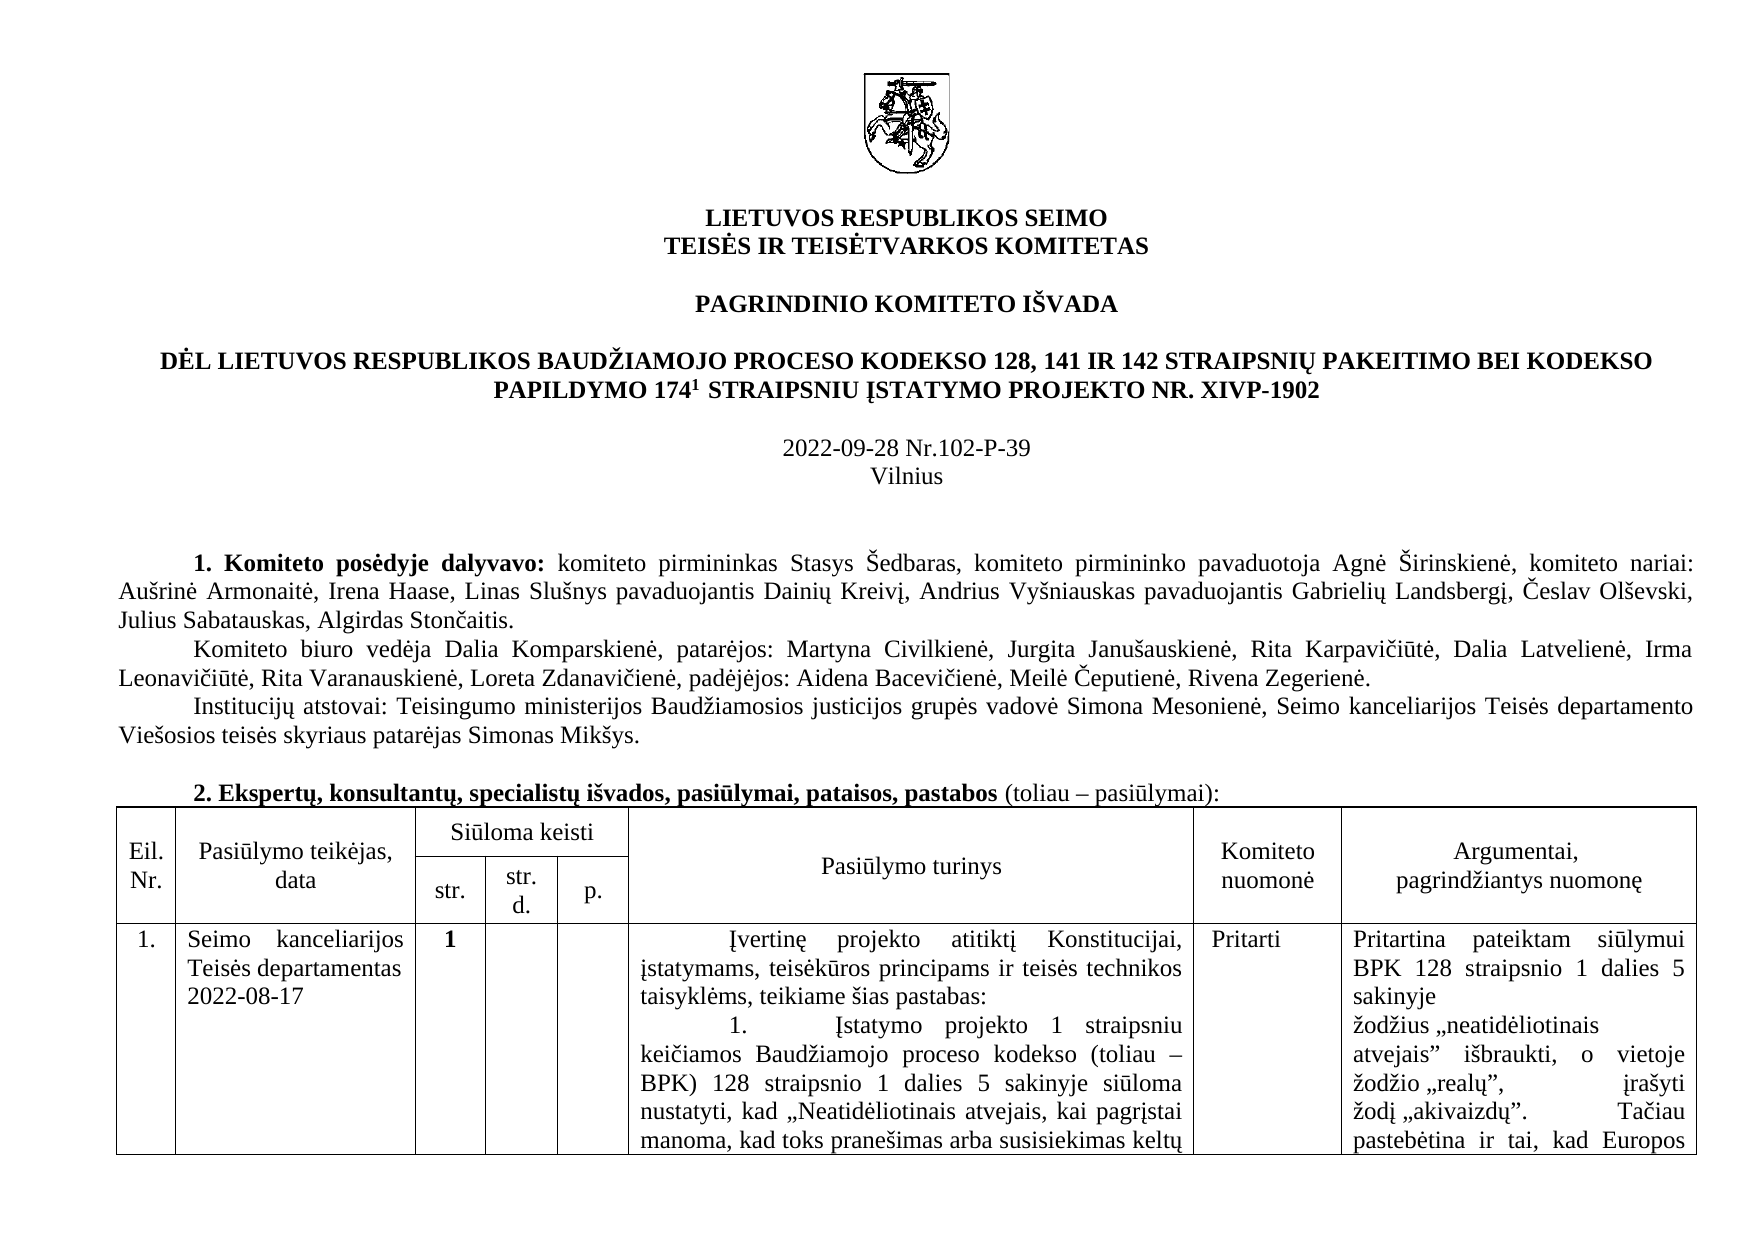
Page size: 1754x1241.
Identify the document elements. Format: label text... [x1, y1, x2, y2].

table_header Pasiūlymo turinys [629, 808, 1193, 923]
table_cell [558, 924, 628, 1154]
table_cell Seimo kanceliarijos Teisės departamentas 2022-08-17 [176, 924, 415, 1154]
text 1. Komiteto posėdyje dalyvavo: komiteto pirmininkas Stasys Šedbaras, komiteto pirmininko pavaduotoja Agnė Širinskienė, komiteto nariai: Aušrinė Armonaitė, Irena Haase, Linas Slušnys pavaduojantis Dainių Kreivį, Andrius Vyšniauskas pavaduojantis Gabrielių Landsbergį, Česlav Olševski, Julius Sabatauskas, Algirdas Stončaitis. [118, 548, 1695, 634]
table_cell 1. [117, 924, 175, 1154]
table_cell str. [416, 857, 485, 923]
text Komiteto biuro vedėja Dalia Komparskienė, patarėjos: Martyna Civilkienė, Jurgita Janušauskienė, Rita Karpavičiūtė, Dalia Latvelienė, Irma Leonavičiūtė, Rita Varanauskienė, Loreta Zdanavičienė, padėjėjos: Aidena Bacevičienė, Meilė Čeputienė, Rivena Zegerienė. [118, 634, 1695, 691]
text Institucijų atstovai: Teisingumo ministerijos Baudžiamosios justicijos grupės vadovė Simona Mesonienė, Seimo kanceliarijos Teisės departamento Viešosios teisės skyriaus patarėjas Simonas Mikšys. [118, 691, 1695, 749]
table_cell [486, 924, 557, 1154]
table_header Siūloma keisti [416, 808, 628, 856]
table_cell Pritartina pateiktam siūlymui BPK 128 straipsnio 1 dalies 5 sakinyje žodžius „neatidėliotinais atvejais” išbraukti, o vietoje žodžio „realų”, įrašyti žodį „akivaizdų”. Tačiau pastebėtina ir tai, kad Europos [1342, 924, 1696, 1154]
table_header Argumentai, pagrindžiantys nuomonę [1342, 808, 1696, 923]
table_cell str. d. [486, 857, 557, 923]
table_cell Pritarti [1194, 924, 1341, 1154]
text Vilnius [118, 461, 1695, 490]
table_header Komiteto nuomonė [1194, 808, 1341, 923]
table_header Eil. Nr. [117, 808, 175, 923]
table_cell 1 [416, 924, 485, 1154]
table_cell p. [558, 857, 628, 923]
subtitle PAGRINDINIO KOMITETO IŠVADA [118, 289, 1695, 318]
text DĖL LIETUVOS RESPUBLIKOS BAUDŽIAMOJO PROCESO KODEKSO 128, 141 IR 142 STRAIPSNIŲ PAKEITIMO BEI KODEKSO PAPILDYMO 1741 STRAIPSNIU ĮSTATYMO PROJEKTO NR. XIVP-1902 [118, 346, 1695, 404]
subtitle 2. Ekspertų, konsultantų, specialistų išvados, pasiūlymai, pataisos, pastabos (toliau – pasiūlymai): [118, 778, 1695, 806]
text LIETUVOS RESPUBLIKOS SEIMO [118, 203, 1695, 231]
text TEISĖS IR TEISĖTVARKOS KOMITETAS [118, 231, 1695, 260]
table_cell Įvertinę projekto atitiktį Konstitucijai, įstatymams, teisėkūros principams ir teisės technikos taisyklėms, teikiame šias pastabas: 1. Įstatymo projekto 1 straipsniu keičiamos Baudžiamojo proceso kodekso (toliau – BPK) 128 straipsnio 1 dalies 5 sakinyje siūloma nustatyti, kad „Neatidėliotinais atvejais, kai pagrįstai manoma, kad toks pranešimas arba susisiekimas keltų [629, 924, 1193, 1154]
table_header Pasiūlymo teikėjas, data [176, 808, 415, 923]
text 2022-09-28 Nr.102-P-39 [118, 433, 1695, 461]
